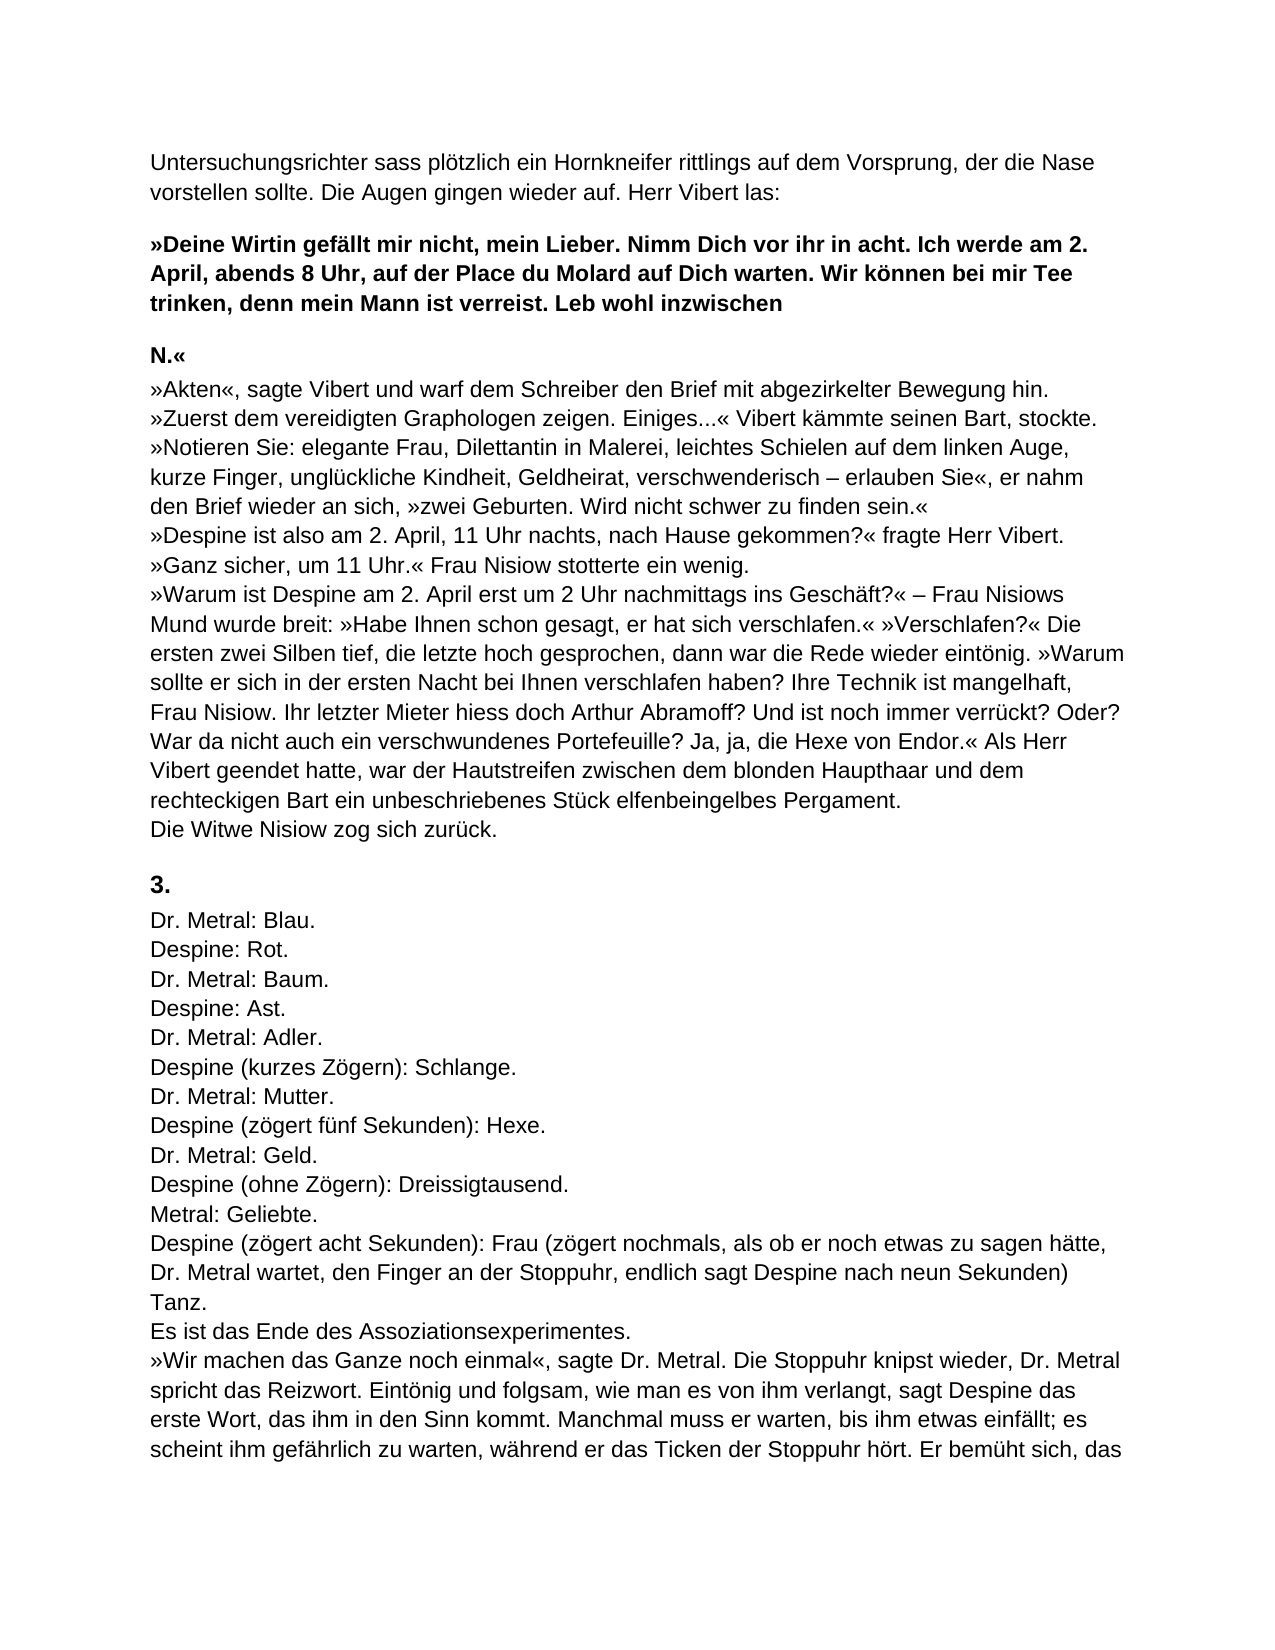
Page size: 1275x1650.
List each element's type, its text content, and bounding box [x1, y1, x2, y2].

text »Ganz sicher, um 11 Uhr.« Frau Nisiow stotterte ein wenig. [150, 552, 1125, 578]
text »Akten«, sagte Vibert und warf dem Schreiber den Brief mit abgezirkelter Bewegung hin. »Zuerst dem vereidigten Graphologen zeigen. Einiges...« Vibert kämmte seinen Bart, stockte. »Notieren Sie: elegante Frau, Dilettantin in Malerei, leichtes Schielen auf dem linken Auge, kurze Finger, unglückliche Kindheit, Geldheirat, verschwenderisch – erlauben Sie«, er nahm den Brief wieder an sich, »zwei Geburten. Wird nicht schwer zu finden sein.« [150, 376, 1125, 519]
text Despine (kurzes Zögern): Schlange. [150, 1054, 1125, 1080]
text »Despine ist also am 2. April, 11 Uhr nachts, nach Hause gekommen?« fragte Herr Vibert. [150, 523, 1125, 549]
text Despine: Ast. [150, 996, 1125, 1021]
text »Warum ist Despine am 2. April erst um 2 Uhr nachmittags ins Geschäft?« – Frau Nisiows Mund wurde breit: »Habe Ihnen schon gesagt, er hat sich verschlafen.« »Verschlafen?« Die ersten zwei Silben tief, die letzte hoch gesprochen, dann war die Rede wieder eintönig. »Warum sollte er sich in der ersten Nacht bei Ihnen verschlafen haben? Ihre Technik ist mangelhaft, Frau Nisiow. Ihr letzter Mieter hiess doch Arthur Abramoff? Und ist noch immer verrückt? Oder? War da nicht auch ein verschwundenes Portefeuille? Ja, ja, die Hexe von Endor.« Als Herr Vibert geendet hatte, war der Hautstreifen zwischen dem blonden Haupthaar und dem rechteckigen Bart ein unbeschriebenes Stück elfenbeingelbes Pergament. [150, 582, 1125, 813]
text »Wir machen das Ganze noch einmal«, sagte Dr. Metral. Die Stoppuhr knipst wieder, Dr. Metral spricht das Reizwort. Eintönig und folgsam, wie man es von ihm verlangt, sagt Despine das erste Wort, das ihm in den Sinn kommt. Manchmal muss er warten, bis ihm etwas einfällt; es scheint ihm gefährlich zu warten, während er das Ticken der Stoppuhr hört. Er bemüht sich, das [150, 1348, 1125, 1462]
text Dr. Metral: Blau. [150, 907, 1125, 933]
text Despine: Rot. [150, 937, 1125, 962]
text Metral: Geliebte. [150, 1201, 1125, 1227]
subtitle »Deine Wirtin gefällt mir nicht, mein Lieber. Nimm Dich vor ihr in acht. Ich werde am 2. April, abends 8 Uhr, auf der Place du Molard auf Dich warten. Wir können bei mir Tee trinken, denn mein Mann ist verreist. Leb wohl inzwischen [150, 232, 1125, 316]
text Despine (zögert acht Sekunden): Frau (zögert nochmals, als ob er noch etwas zu sagen hätte, Dr. Metral wartet, den Finger an der Stoppuhr, endlich sagt Despine nach neun Sekunden) Tanz. [150, 1231, 1125, 1315]
subtitle 3. [150, 871, 1125, 899]
text Dr. Metral: Mutter. [150, 1084, 1125, 1109]
text Despine (zögert fünf Sekunden): Hexe. [150, 1113, 1125, 1139]
text Dr. Metral: Baum. [150, 966, 1125, 992]
text Untersuchungsrichter sass plötzlich ein Hornkneifer rittlings auf dem Vorsprung, der die Nase vorstellen sollte. Die Augen gingen wieder auf. Herr Vibert las: [150, 150, 1125, 205]
text Despine (ohne Zögern): Dreissigtausend. [150, 1172, 1125, 1197]
subtitle N.« [150, 343, 1125, 368]
text Die Witwe Nisiow zog sich zurück. [150, 817, 1125, 842]
text Es ist das Ende des Assoziationsexperimentes. [150, 1319, 1125, 1344]
text Dr. Metral: Geld. [150, 1142, 1125, 1168]
text Dr. Metral: Adler. [150, 1025, 1125, 1051]
